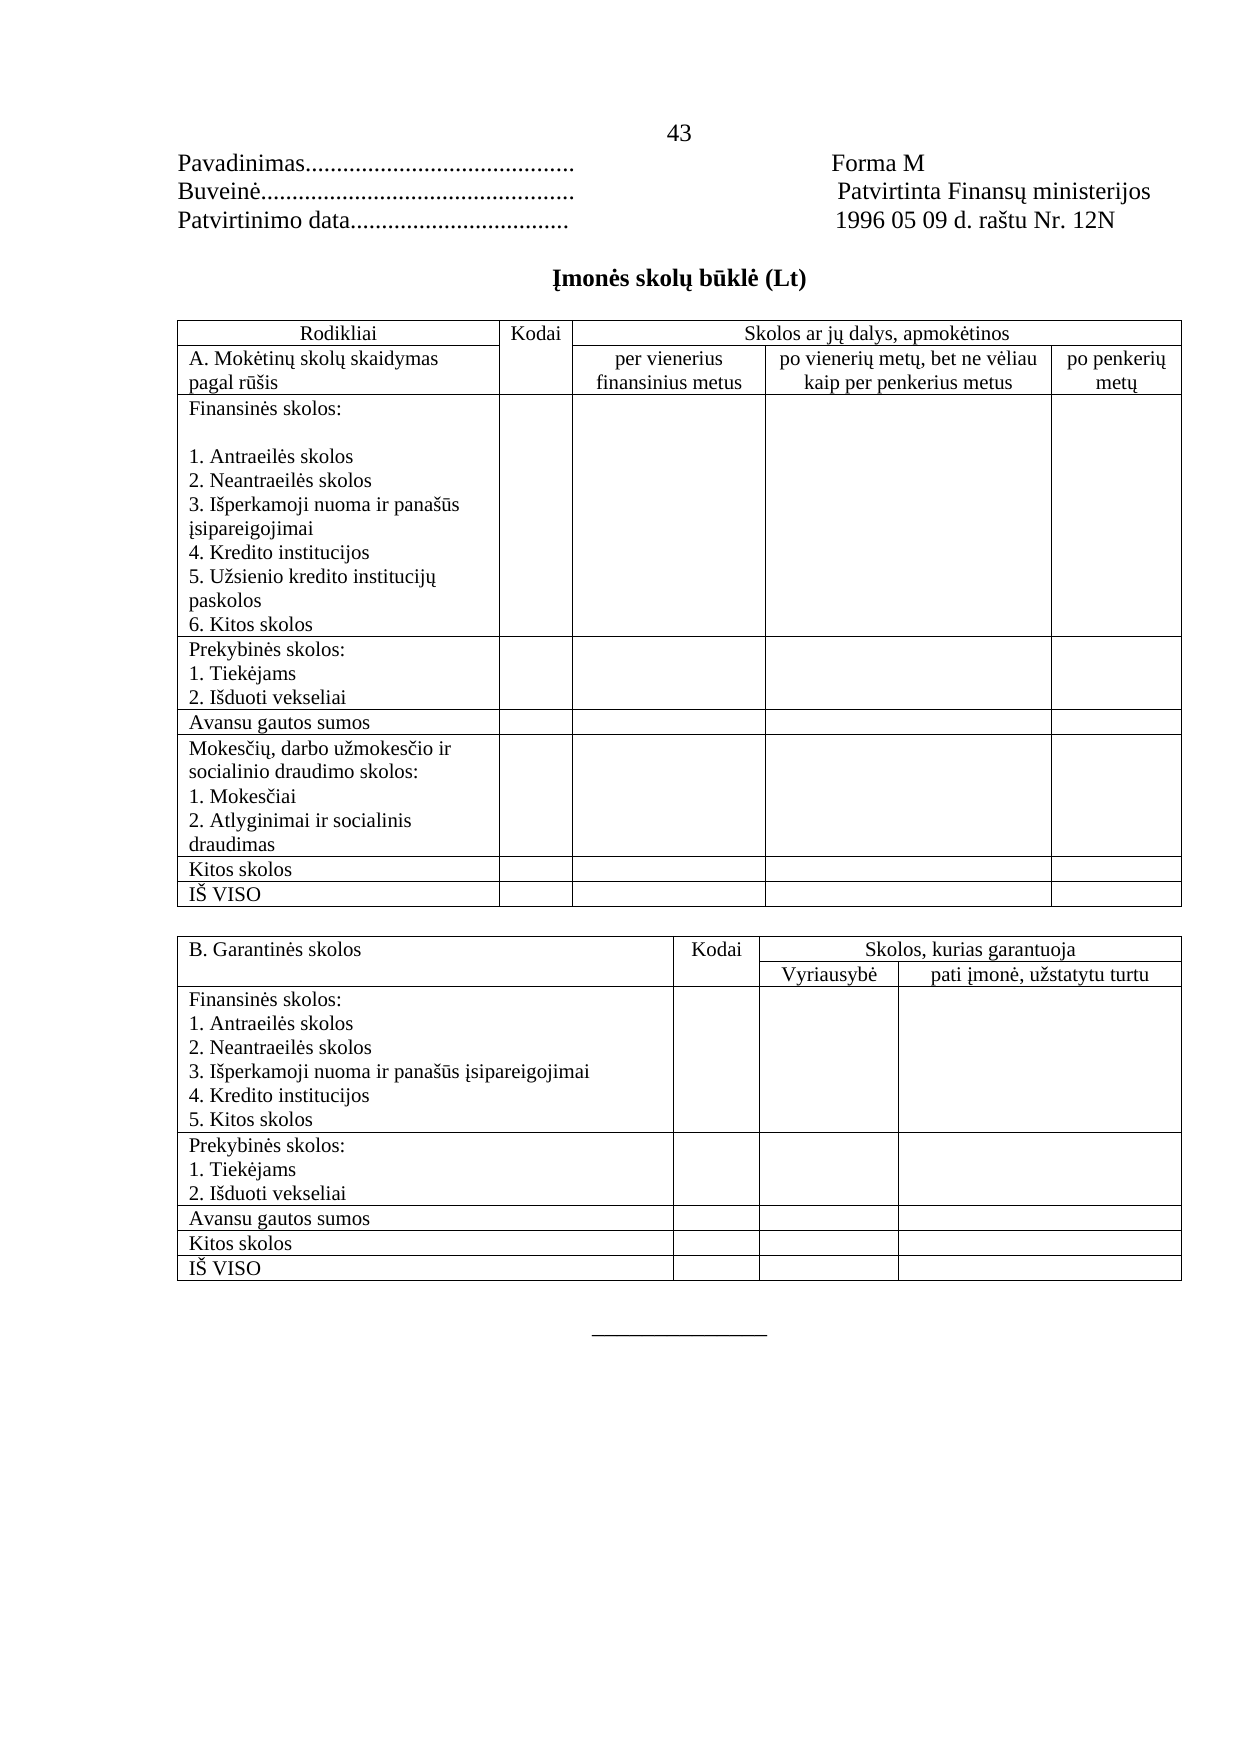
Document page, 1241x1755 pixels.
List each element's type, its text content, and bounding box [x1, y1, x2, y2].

table_header Skolos, kurias garantuoja [760, 937, 1181, 961]
table_cell Avansu gautos sumos [178, 1206, 673, 1230]
table_cell [760, 987, 898, 1132]
table_cell [760, 1256, 898, 1280]
table_cell [674, 1206, 759, 1230]
table_cell [674, 1133, 759, 1205]
table_cell per vienerius finansinius metus [573, 346, 765, 394]
table_cell po penkerių metų [1052, 346, 1181, 394]
table_cell Mokesčių, darbo užmokesčio ir socialinio draudimo skolos: 1. Mokesčiai 2. Atlyginimai ir socialinis draudimas [178, 735, 499, 856]
table_cell Kitos skolos [178, 857, 499, 881]
table_cell [573, 710, 765, 734]
table_cell Finansinės skolos: 1. Antraeilės skolos 2. Neantraeilės skolos 3. Išperkamoji nuoma ir panašūs įsipareigojimai 4. Kredito institucijos 5. Užsienio kredito institucijų paskolos 6. Kitos skolos [178, 395, 499, 636]
table_cell IŠ VISO [178, 1256, 673, 1280]
table_cell [899, 1206, 1181, 1230]
table_cell [766, 857, 1051, 881]
table_cell [1052, 735, 1181, 856]
table_cell [760, 1133, 898, 1205]
table_cell [674, 1231, 759, 1255]
table_cell [766, 882, 1051, 906]
table_header Skolos ar jų dalys, apmokėtinos [573, 321, 1181, 345]
table_header Rodikliai [178, 321, 499, 345]
table_header Kodai [674, 937, 759, 986]
table_cell [766, 735, 1051, 856]
table_cell [1052, 637, 1181, 709]
text Patvirtinimo data 1996 05 09 d. raštu Nr. 12N [177, 205, 1181, 234]
table_cell [573, 882, 765, 906]
table_cell [573, 637, 765, 709]
table_cell Prekybinės skolos: 1. Tiekėjams 2. Išduoti vekseliai [178, 1133, 673, 1205]
table_cell po vienerių metų, bet ne vėliau kaip per penkerius metus [766, 346, 1051, 394]
table_cell [766, 710, 1051, 734]
table_cell [500, 395, 572, 636]
table_header Kodai [500, 321, 572, 394]
text Pavadinimas Forma M [177, 148, 1181, 176]
table_cell [1052, 882, 1181, 906]
table_cell [500, 637, 572, 709]
table_cell Avansu gautos sumos [178, 710, 499, 734]
table_header B. Garantinės skolos [178, 937, 673, 986]
table_cell [899, 987, 1181, 1132]
table_cell [899, 1231, 1181, 1255]
table_cell [500, 882, 572, 906]
table_cell [500, 735, 572, 856]
text Įmonės skolų būklė (Lt) [177, 263, 1181, 291]
table_cell [766, 637, 1051, 709]
table_cell [1052, 395, 1181, 636]
table_cell A. Mokėtinų skolų skaidymas pagal rūšis [178, 346, 499, 394]
table_cell [1052, 710, 1181, 734]
table_cell [760, 1231, 898, 1255]
table_cell [573, 735, 765, 856]
table_cell Vyriausybė [760, 962, 898, 986]
table_cell [674, 1256, 759, 1280]
table_cell [573, 857, 765, 881]
table_cell pati įmonė, užstatytu turtu [899, 962, 1181, 986]
table_cell Prekybinės skolos: 1. Tiekėjams 2. Išduoti vekseliai [178, 637, 499, 709]
table_cell Finansinės skolos: 1. Antraeilės skolos 2. Neantraeilės skolos 3. Išperkamoji nuoma ir panašūs įsipareigojimai 4. Kredito institucijos 5. Kitos skolos [178, 987, 673, 1132]
table_cell [766, 395, 1051, 636]
table_cell [500, 710, 572, 734]
table_cell IŠ VISO [178, 882, 499, 906]
table_cell [1052, 857, 1181, 881]
table_cell [899, 1256, 1181, 1280]
text ______________ [177, 1310, 1181, 1339]
table_cell [899, 1133, 1181, 1205]
table_cell [500, 857, 572, 881]
table_cell [674, 987, 759, 1132]
text Buveinė Patvirtinta Finansų ministerijos [177, 176, 1181, 205]
table_cell Kitos skolos [178, 1231, 673, 1255]
table_cell [760, 1206, 898, 1230]
table_cell [573, 395, 765, 636]
